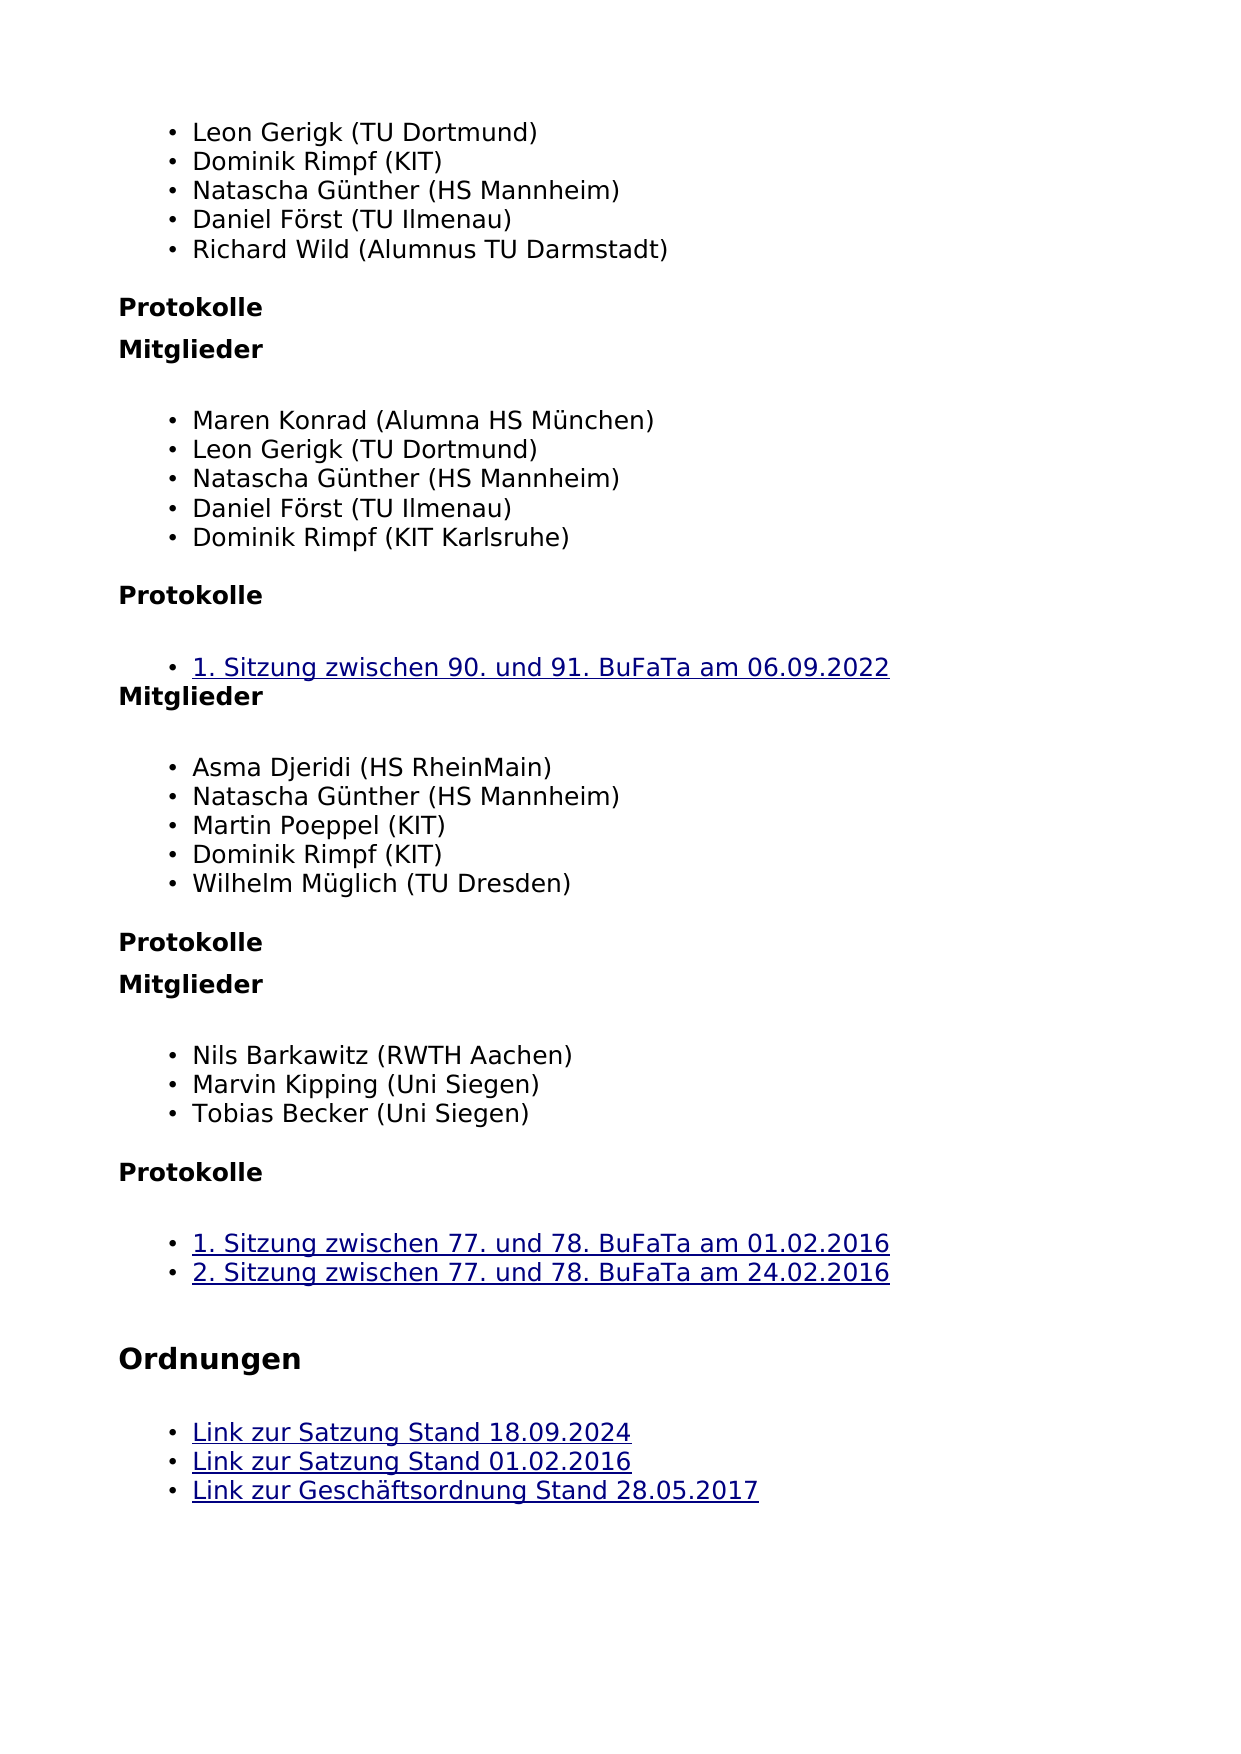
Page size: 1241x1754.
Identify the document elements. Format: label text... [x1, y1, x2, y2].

list 1. Sitzung zwischen 77. und 78. BuFaTa am 01.02.2016 [177, 1229, 1122, 1258]
text Protokolle [118, 582, 1122, 611]
list Dominik Rimpf (KIT) [177, 841, 1122, 870]
list Dominik Rimpf (KIT) [177, 147, 1122, 176]
list 1. Sitzung zwischen 90. und 91. BuFaTa am 06.09.2022 [177, 653, 1122, 682]
list Link zur Satzung Stand 18.09.2024 [177, 1418, 1122, 1447]
subtitle Ordnungen [118, 1342, 1122, 1376]
text Protokolle [118, 928, 1122, 957]
list Leon Gerigk (TU Dortmund) [177, 118, 1122, 147]
text Protokolle [118, 293, 1122, 323]
list Asma Djeridi (HS RheinMain) [177, 753, 1122, 782]
list Wilhelm Müglich (TU Dresden) [177, 870, 1122, 899]
list Natascha Günther (HS Mannheim) [177, 176, 1122, 206]
list Richard Wild (Alumnus TU Darmstadt) [177, 235, 1122, 264]
list Daniel Först (TU Ilmenau) [177, 206, 1122, 235]
list Maren Konrad (Alumna HS München) [177, 406, 1122, 435]
list Link zur Geschäftsordnung Stand 28.05.2017 [177, 1476, 1122, 1506]
list Daniel Först (TU Ilmenau) [177, 494, 1122, 523]
list Natascha Günther (HS Mannheim) [177, 464, 1122, 494]
text Mitglieder [118, 682, 1122, 711]
text Mitglieder [118, 335, 1122, 364]
list Martin Poeppel (KIT) [177, 811, 1122, 841]
list Tobias Becker (Uni Siegen) [177, 1099, 1122, 1129]
list Nils Barkawitz (RWTH Aachen) [177, 1041, 1122, 1070]
list Natascha Günther (HS Mannheim) [177, 782, 1122, 811]
text Protokolle [118, 1158, 1122, 1187]
text Mitglieder [118, 970, 1122, 999]
list Dominik Rimpf (KIT Karlsruhe) [177, 523, 1122, 552]
list 2. Sitzung zwischen 77. und 78. BuFaTa am 24.02.2016 [177, 1258, 1122, 1288]
list Link zur Satzung Stand 01.02.2016 [177, 1447, 1122, 1476]
list Leon Gerigk (TU Dortmund) [177, 435, 1122, 464]
list Marvin Kipping (Uni Siegen) [177, 1070, 1122, 1099]
